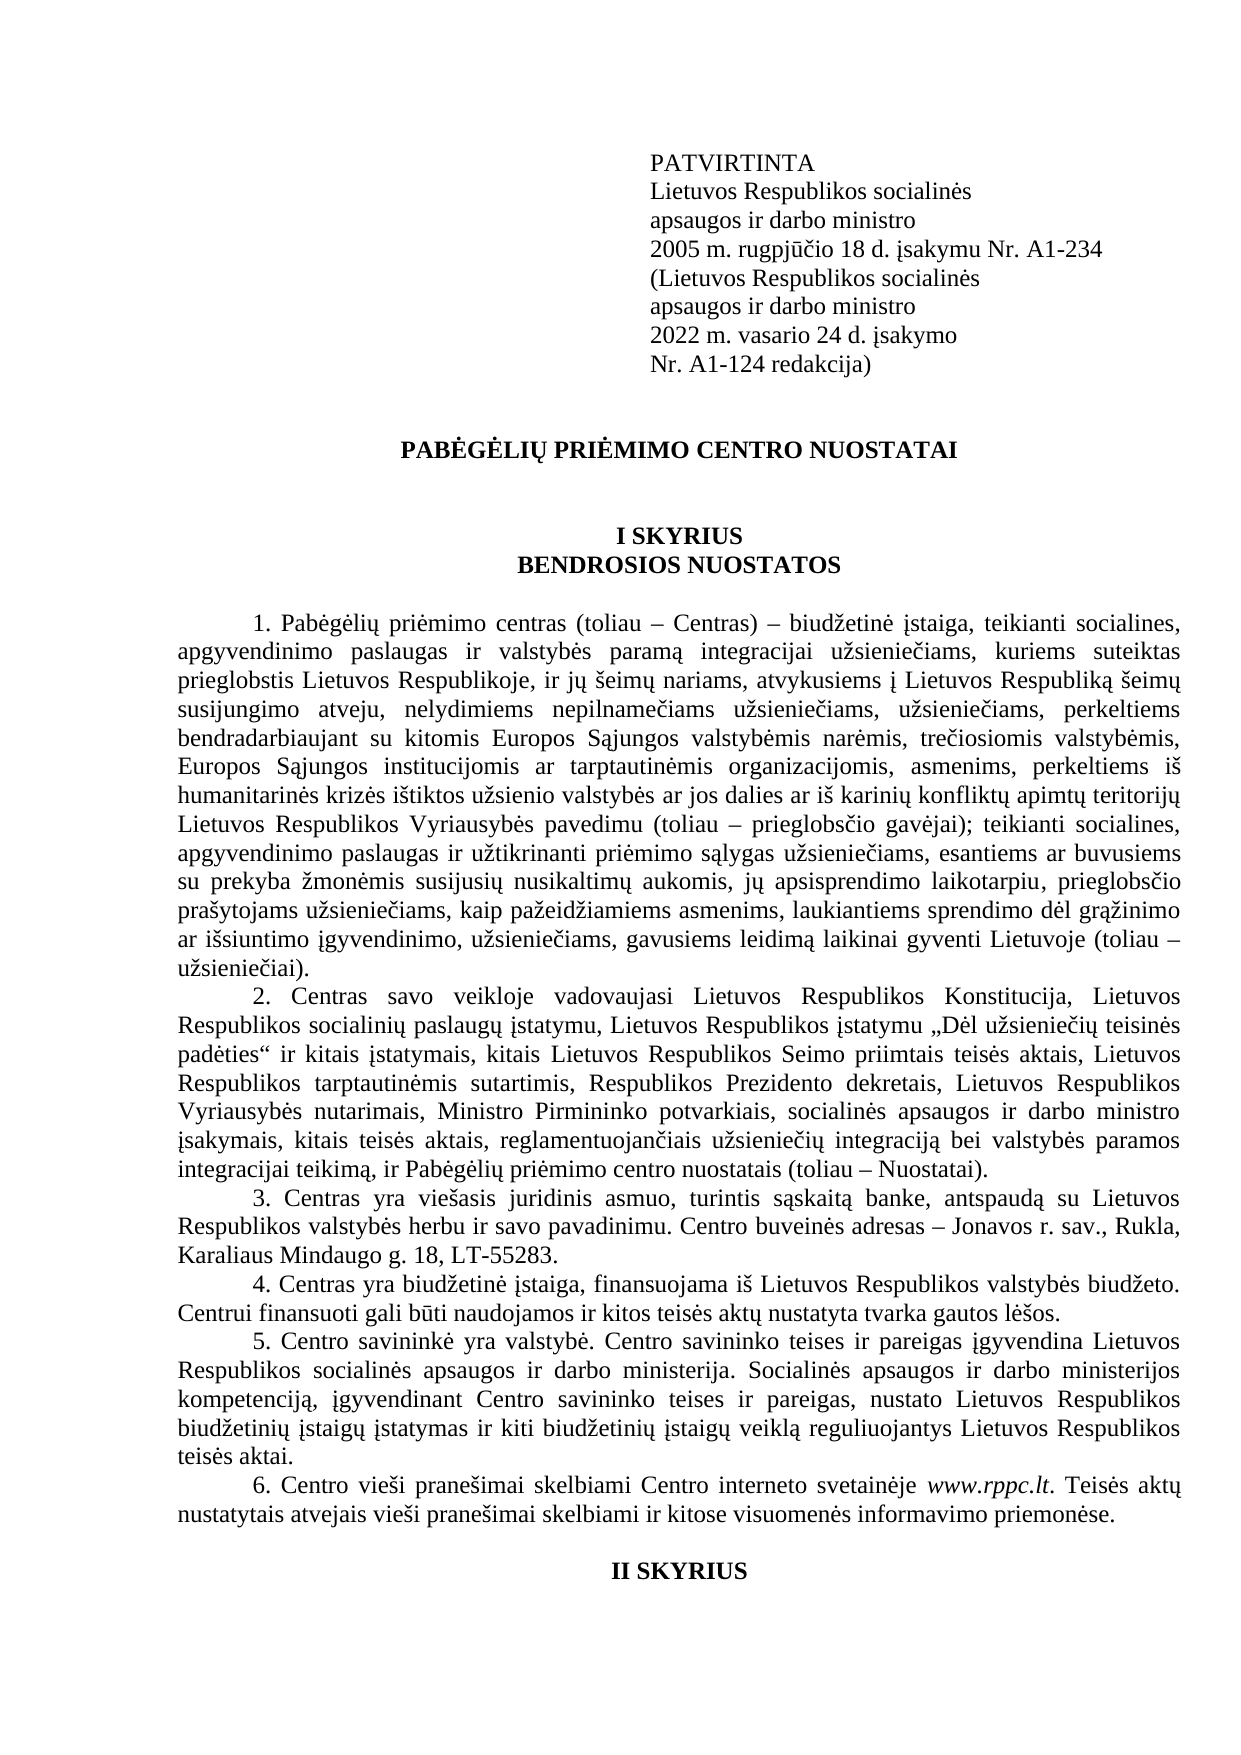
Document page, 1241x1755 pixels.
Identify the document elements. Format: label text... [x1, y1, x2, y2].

text Lietuvos Respublikos socialinės [177, 176, 1181, 205]
text (Lietuvos Respublikos socialinės [177, 263, 1181, 291]
text PABĖGĖLIŲ PRIĖMIMO CENTRO NUOSTATAI [177, 435, 1181, 464]
text 1. Pabėgėlių priėmimo centras (toliau – Centras) – biudžetinė įstaiga, teikianti socialines, apgyvendinimo paslaugas ir valstybės paramą integracijai užsieniečiams, kuriems suteiktas prieglobstis Lietuvos Respublikoje, ir jų šeimų nariams, atvykusiems į Lietuvos Respubliką šeimų susijungimo atveju, nelydimiems nepilnamečiams užsieniečiams, užsieniečiams, perkeltiems bendradarbiaujant su kitomis Europos Sąjungos valstybėmis narėmis, trečiosiomis valstybėmis, Europos Sąjungos institucijomis ar tarptautinėmis organizacijomis, asmenims, perkeltiems iš humanitarinės krizės ištiktos užsienio valstybės ar jos dalies ar iš karinių konfliktų apimtų teritorijų Lietuvos Respublikos Vyriausybės pavedimu (toliau – prieglobsčio gavėjai); teikianti socialines, apgyvendinimo paslaugas ir užtikrinanti priėmimo sąlygas užsieniečiams, esantiems ar buvusiems su prekyba žmonėmis susijusių nusikaltimų aukomis, jų apsisprendimo laikotarpiu, prieglobsčio prašytojams užsieniečiams, kaip pažeidžiamiems asmenims, laukiantiems sprendimo dėl grąžinimo ar išsiuntimo įgyvendinimo, užsieniečiams, gavusiems leidimą laikinai gyventi Lietuvoje (toliau – užsieniečiai). [177, 608, 1181, 981]
text I SKYRIUS [177, 521, 1181, 550]
text PATVIRTINTA [177, 148, 1181, 176]
text BENDROSIOS NUOSTATOS [177, 550, 1181, 579]
text apsaugos ir darbo ministro [177, 291, 1181, 320]
text 4. Centras yra biudžetinė įstaiga, finansuojama iš Lietuvos Respublikos valstybės biudžeto. Centrui finansuoti gali būti naudojamos ir kitos teisės aktų nustatyta tvarka gautos lėšos. [177, 1269, 1181, 1326]
text 2022 m. vasario 24 d. įsakymo [177, 320, 1181, 349]
text apsaugos ir darbo ministro [177, 205, 1181, 234]
text II SKYRIUS [177, 1556, 1181, 1585]
text 2005 m. rugpjūčio 18 d. įsakymu Nr. A1‑234 [177, 234, 1181, 263]
text 5. Centro savininkė yra valstybė. Centro savininko teises ir pareigas įgyvendina Lietuvos Respublikos socialinės apsaugos ir darbo ministerija. Socialinės apsaugos ir darbo ministerijos kompetenciją, įgyvendinant Centro savininko teises ir pareigas, nustato Lietuvos Respublikos biudžetinių įstaigų įstatymas ir kiti biudžetinių įstaigų veiklą reguliuojantys Lietuvos Respublikos teisės aktai. [177, 1326, 1181, 1470]
text 6. Centro vieši pranešimai skelbiami Centro interneto svetainėje www.rppc.lt. Teisės aktų nustatytais atvejais vieši pranešimai skelbiami ir kitose visuomenės informavimo priemonėse. [177, 1470, 1181, 1528]
text Nr. A1-124 redakcija) [177, 349, 1181, 378]
text 3. Centras yra viešasis juridinis asmuo, turintis sąskaitą banke, antspaudą su Lietuvos Respublikos valstybės herbu ir savo pavadinimu. Centro buveinės adresas – Jonavos r. sav., Rukla, Karaliaus Mindaugo g. 18, LT-55283. [177, 1183, 1181, 1269]
text 2. Centras savo veikloje vadovaujasi Lietuvos Respublikos Konstitucija, Lietuvos Respublikos socialinių paslaugų įstatymu, Lietuvos Respublikos įstatymu „Dėl užsieniečių teisinės padėties“ ir kitais įstatymais, kitais Lietuvos Respublikos Seimo priimtais teisės aktais, Lietuvos Respublikos tarptautinėmis sutartimis, Respublikos Prezidento dekretais, Lietuvos Respublikos Vyriausybės nutarimais, Ministro Pirmininko potvarkiais, socialinės apsaugos ir darbo ministro įsakymais, kitais teisės aktais, reglamentuojančiais užsieniečių integraciją bei valstybės paramos integracijai teikimą, ir Pabėgėlių priėmimo centro nuostatais (toliau – Nuostatai). [177, 981, 1181, 1183]
